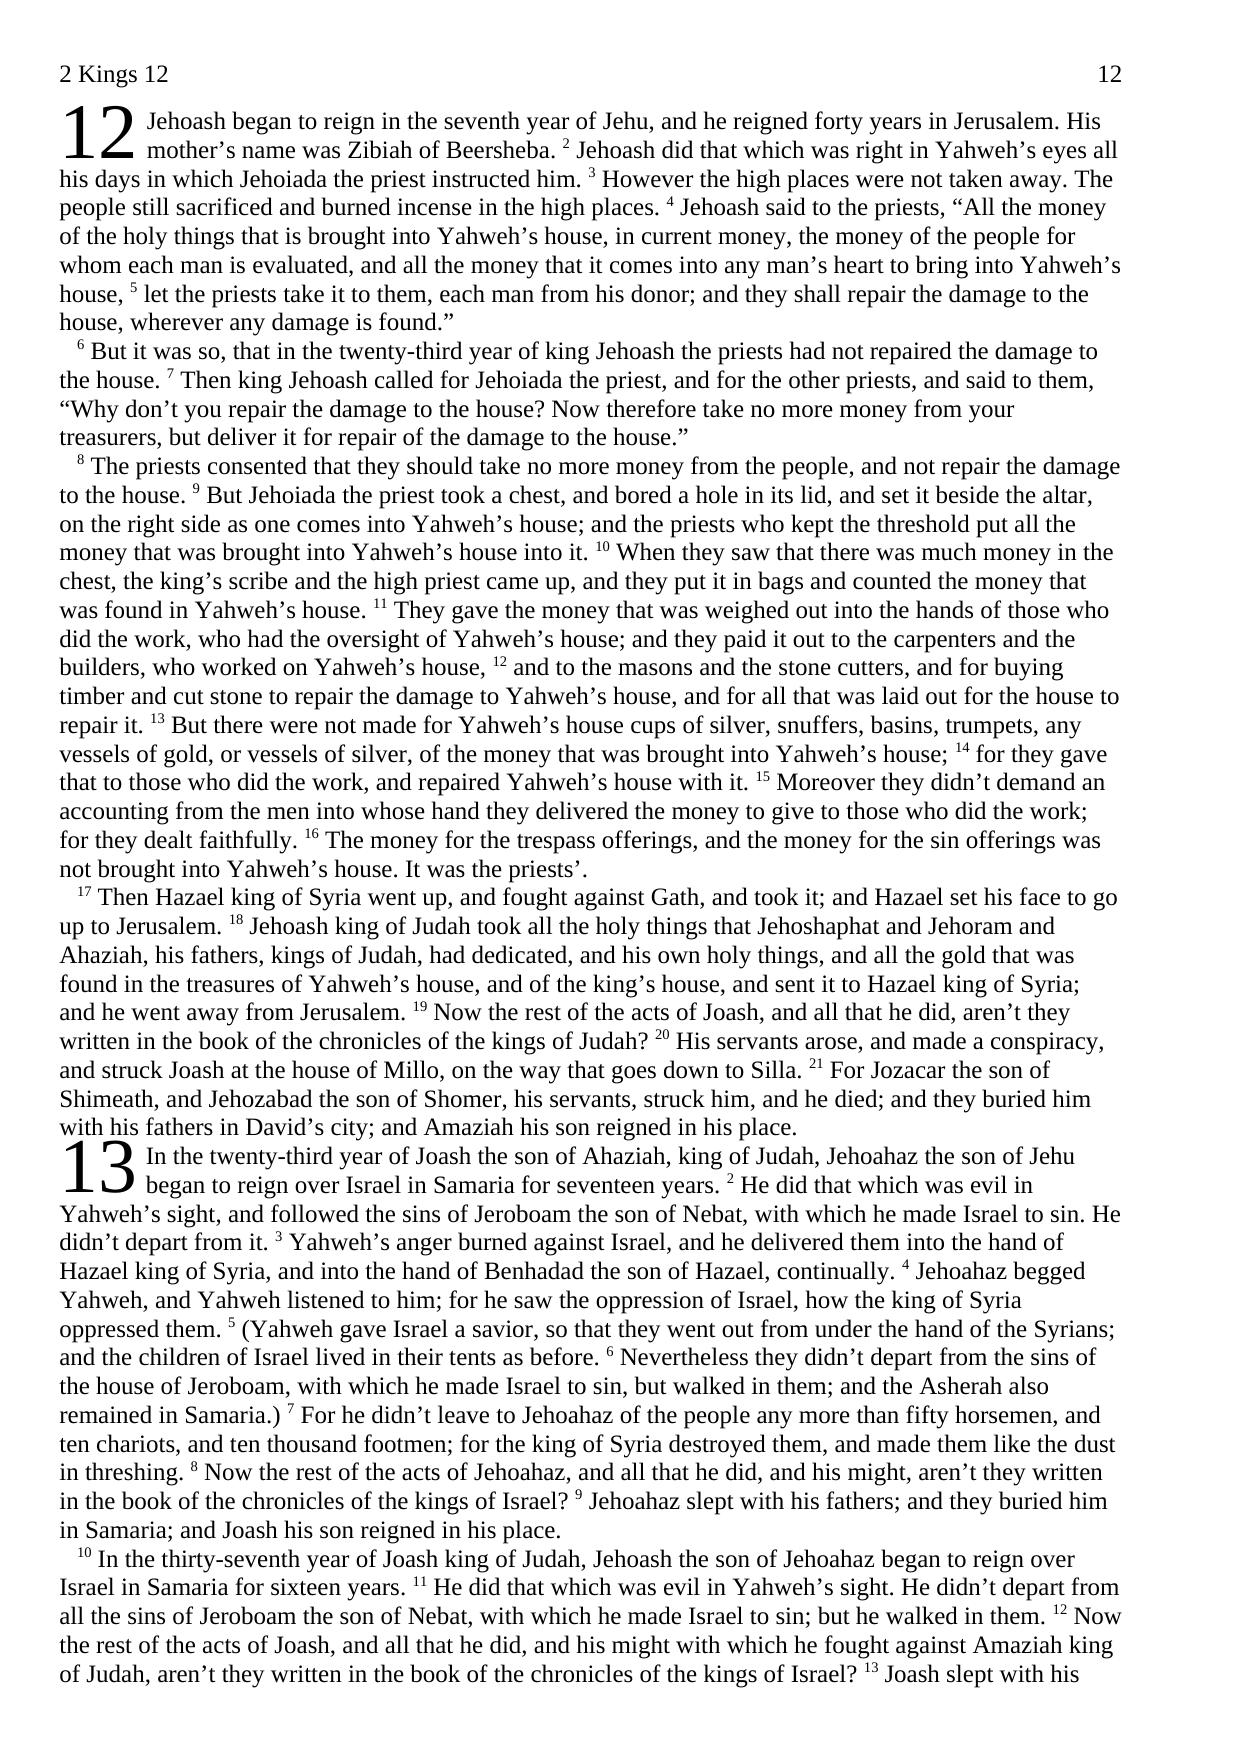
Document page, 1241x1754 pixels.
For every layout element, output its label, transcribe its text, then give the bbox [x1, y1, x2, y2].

text 12Jehoash began to reign in the seventh year of Jehu, and he reigned forty years in Jerusalem. His mother’s name was Zibiah of Beersheba. 2 Jehoash did that which was right in Yahweh’s eyes all his days in which Jehoiada the priest instructed him. 3 However the high places were not taken away. The people still sacrificed and burned incense in the high places. 4 Jehoash said to the priests, “All the money of the holy things that is brought into Yahweh’s house, in current money, the money of the people for whom each man is evaluated, and all the money that it comes into any man’s heart to bring into Yahweh’s house, 5 let the priests take it to them, each man from his donor; and they shall repair the damage to the house, wherever any damage is found.” [59, 106, 1122, 336]
text 10 In the thirty-seventh year of Joash king of Judah, Jehoash the son of Jehoahaz began to reign over Israel in Samaria for sixteen years. 11 He did that which was evil in Yahweh’s sight. He didn’t depart from all the sins of Jeroboam the son of Nebat, with which he made Israel to sin; but he walked in them. 12 Now the rest of the acts of Joash, and all that he did, and his might with which he fought against Amaziah king of Judah, aren’t they written in the book of the chronicles of the kings of Israel? 13 Joash slept with his [59, 1544, 1122, 1687]
text 6 But it was so, that in the twenty-third year of king Jehoash the priests had not repaired the damage to the house. 7 Then king Jehoash called for Jehoiada the priest, and for the other priests, and said to them, “Why don’t you repair the damage to the house? Now therefore take no more money from your treasurers, but deliver it for repair of the damage to the house.” [59, 336, 1122, 451]
text 13In the twenty-third year of Joash the son of Ahaziah, king of Judah, Jehoahaz the son of Jehu began to reign over Israel in Samaria for seventeen years. 2 He did that which was evil in Yahweh’s sight, and followed the sins of Jeroboam the son of Nebat, with which he made Israel to sin. He didn’t depart from it. 3 Yahweh’s anger burned against Israel, and he delivered them into the hand of Hazael king of Syria, and into the hand of Benhadad the son of Hazael, continually. 4 Jehoahaz begged Yahweh, and Yahweh listened to him; for he saw the oppression of Israel, how the king of Syria oppressed them. 5 (Yahweh gave Israel a savior, so that they went out from under the hand of the Syrians; and the children of Israel lived in their tents as before. 6 Nevertheless they didn’t depart from the sins of the house of Jeroboam, with which he made Israel to sin, but walked in them; and the Asherah also remained in Samaria.) 7 For he didn’t leave to Jehoahaz of the people any more than fifty horsemen, and ten chariots, and ten thousand footmen; for the king of Syria destroyed them, and made them like the dust in threshing. 8 Now the rest of the acts of Jehoahaz, and all that he did, and his might, aren’t they written in the book of the chronicles of the kings of Israel? 9 Jehoahaz slept with his fathers; and they buried him in Samaria; and Joash his son reigned in his place. [59, 1141, 1122, 1544]
text 17 Then Hazael king of Syria went up, and fought against Gath, and took it; and Hazael set his face to go up to Jerusalem. 18 Jehoash king of Judah took all the holy things that Jehoshaphat and Jehoram and Ahaziah, his fathers, kings of Judah, had dedicated, and his own holy things, and all the gold that was found in the treasures of Yahweh’s house, and of the king’s house, and sent it to Hazael king of Syria; and he went away from Jerusalem. 19 Now the rest of the acts of Joash, and all that he did, aren’t they written in the book of the chronicles of the kings of Judah? 20 His servants arose, and made a conspiracy, and struck Joash at the house of Millo, on the way that goes down to Silla. 21 For Jozacar the son of Shimeath, and Jehozabad the son of Shomer, his servants, struck him, and he died; and they buried him with his fathers in David’s city; and Amaziah his son reigned in his place. [59, 882, 1122, 1141]
text 8 The priests consented that they should take no more money from the people, and not repair the damage to the house. 9 But Jehoiada the priest took a chest, and bored a hole in its lid, and set it beside the altar, on the right side as one comes into Yahweh’s house; and the priests who kept the threshold put all the money that was brought into Yahweh’s house into it. 10 When they saw that there was much money in the chest, the king’s scribe and the high priest came up, and they put it in bags and counted the money that was found in Yahweh’s house. 11 They gave the money that was weighed out into the hands of those who did the work, who had the oversight of Yahweh’s house; and they paid it out to the carpenters and the builders, who worked on Yahweh’s house, 12 and to the masons and the stone cutters, and for buying timber and cut stone to repair the damage to Yahweh’s house, and for all that was laid out for the house to repair it. 13 But there were not made for Yahweh’s house cups of silver, snuffers, basins, trumpets, any vessels of gold, or vessels of silver, of the money that was brought into Yahweh’s house; 14 for they gave that to those who did the work, and repaired Yahweh’s house with it. 15 Moreover they didn’t demand an accounting from the men into whose hand they delivered the money to give to those who did the work; for they dealt faithfully. 16 The money for the trespass offerings, and the money for the sin offerings was not brought into Yahweh’s house. It was the priests’. [59, 451, 1122, 882]
